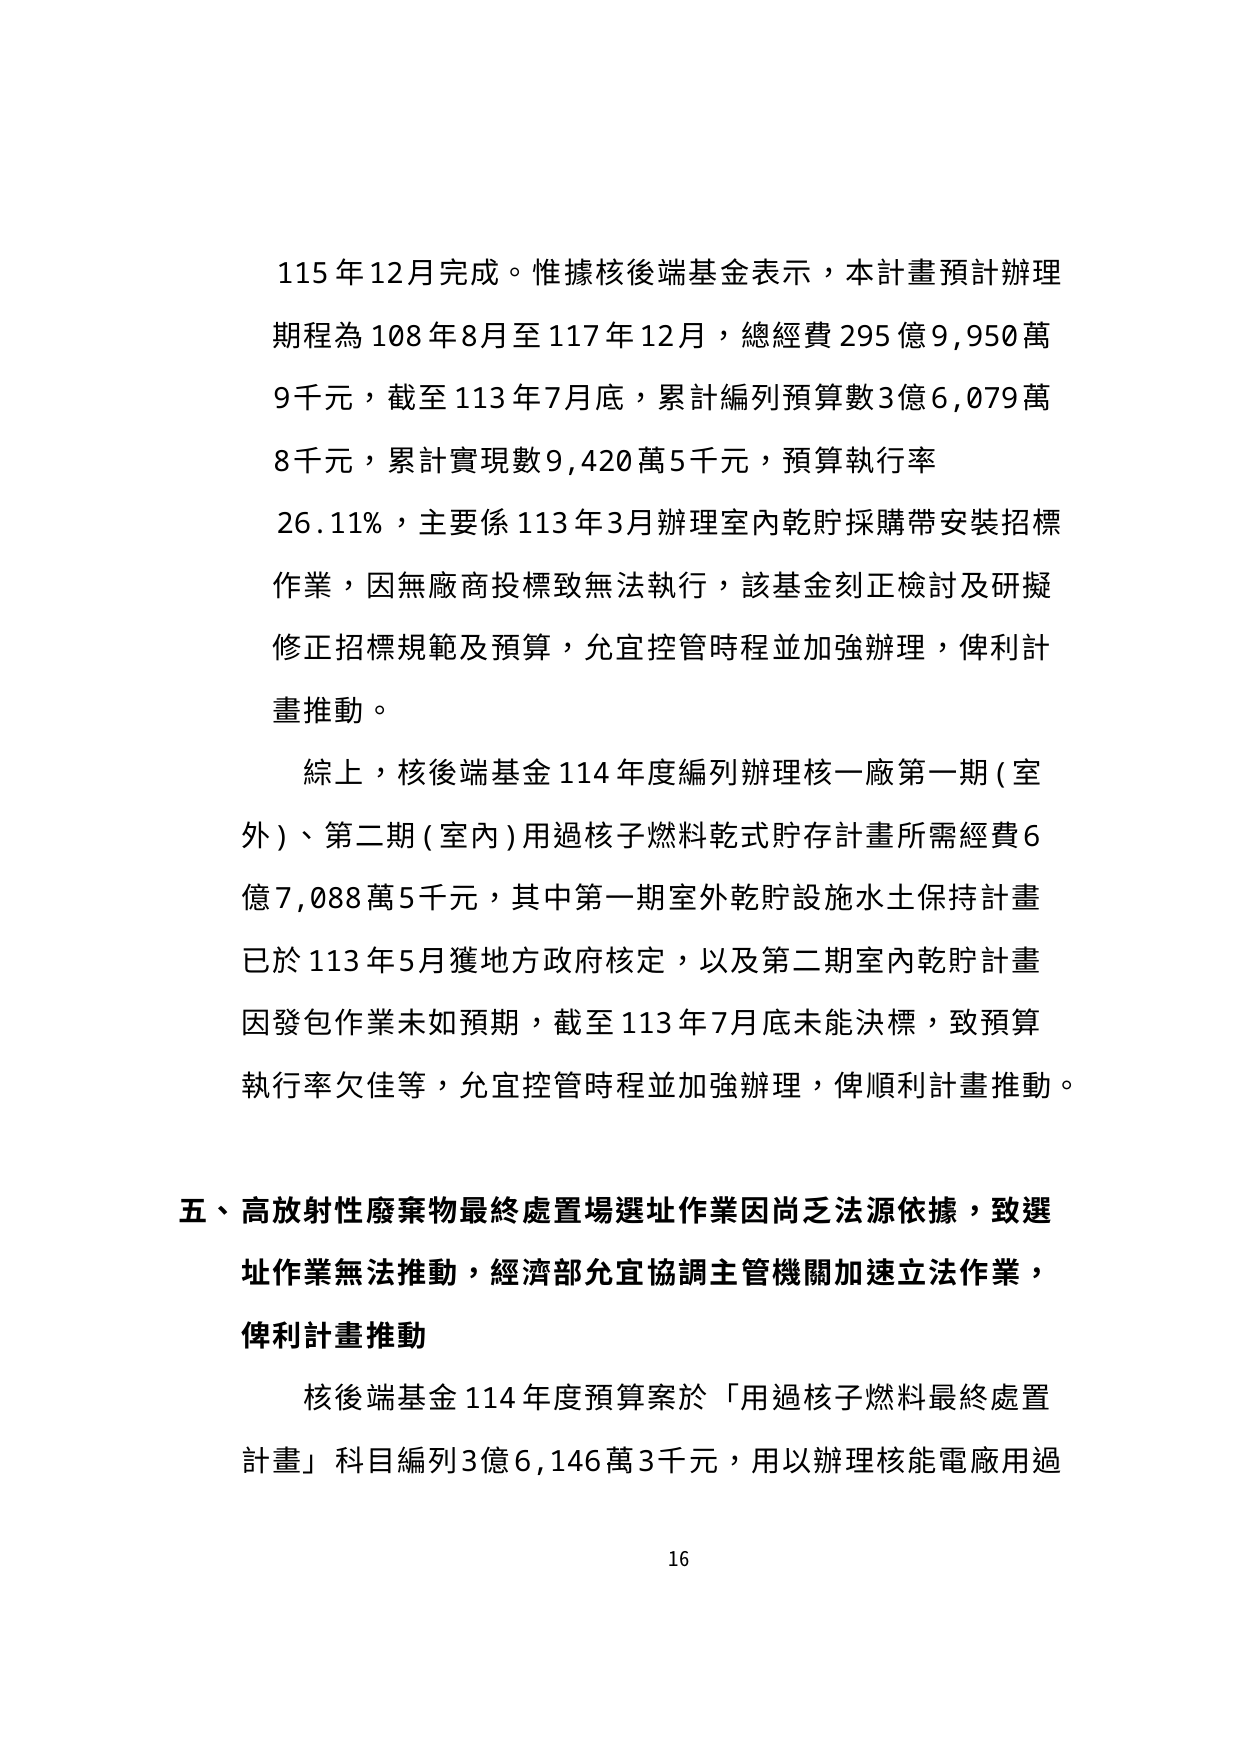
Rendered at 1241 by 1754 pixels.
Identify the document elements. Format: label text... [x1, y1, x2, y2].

text 五、高放射性廢棄物最終處置場選址作業因尚乏法源依據，致選址作業無法推動，經濟部允宜協調主管機關加速立法作業，俾利計畫推動 [177, 1167, 1063, 1354]
text 115年12月完成。惟據核後端基金表示，本計畫預計辦理期程為108年8月至117年12月，總經費295億9,950萬9千元，截至113年7月底，累計編列預算數3億6,079萬8千元，累計實現數9,420萬5千元，預算執行率26.11%，主要係113年3月辦理室內乾貯採購帶安裝招標作業，因無廠商投標致無法執行，該基金刻正檢討及研擬修正招標規範及預算，允宜控管時程並加強辦理，俾利計畫推動。 [266, 229, 1063, 729]
text 核後端基金114年度預算案於「用過核子燃料最終處置計畫」科目編列3億6,146萬3千元，用以辦理核能電廠用過 [236, 1354, 1063, 1479]
text 綜上，核後端基金114年度編列辦理核一廠第一期(室外)、第二期(室內)用過核子燃料乾式貯存計畫所需經費6億7,088萬5千元，其中第一期室外乾貯設施水土保持計畫已於113年5月獲地方政府核定，以及第二期室內乾貯計畫因發包作業未如預期，截至113年7月底未能決標，致預算執行率欠佳等，允宜控管時程並加強辦理，俾順利計畫推動。 [236, 729, 1063, 1104]
